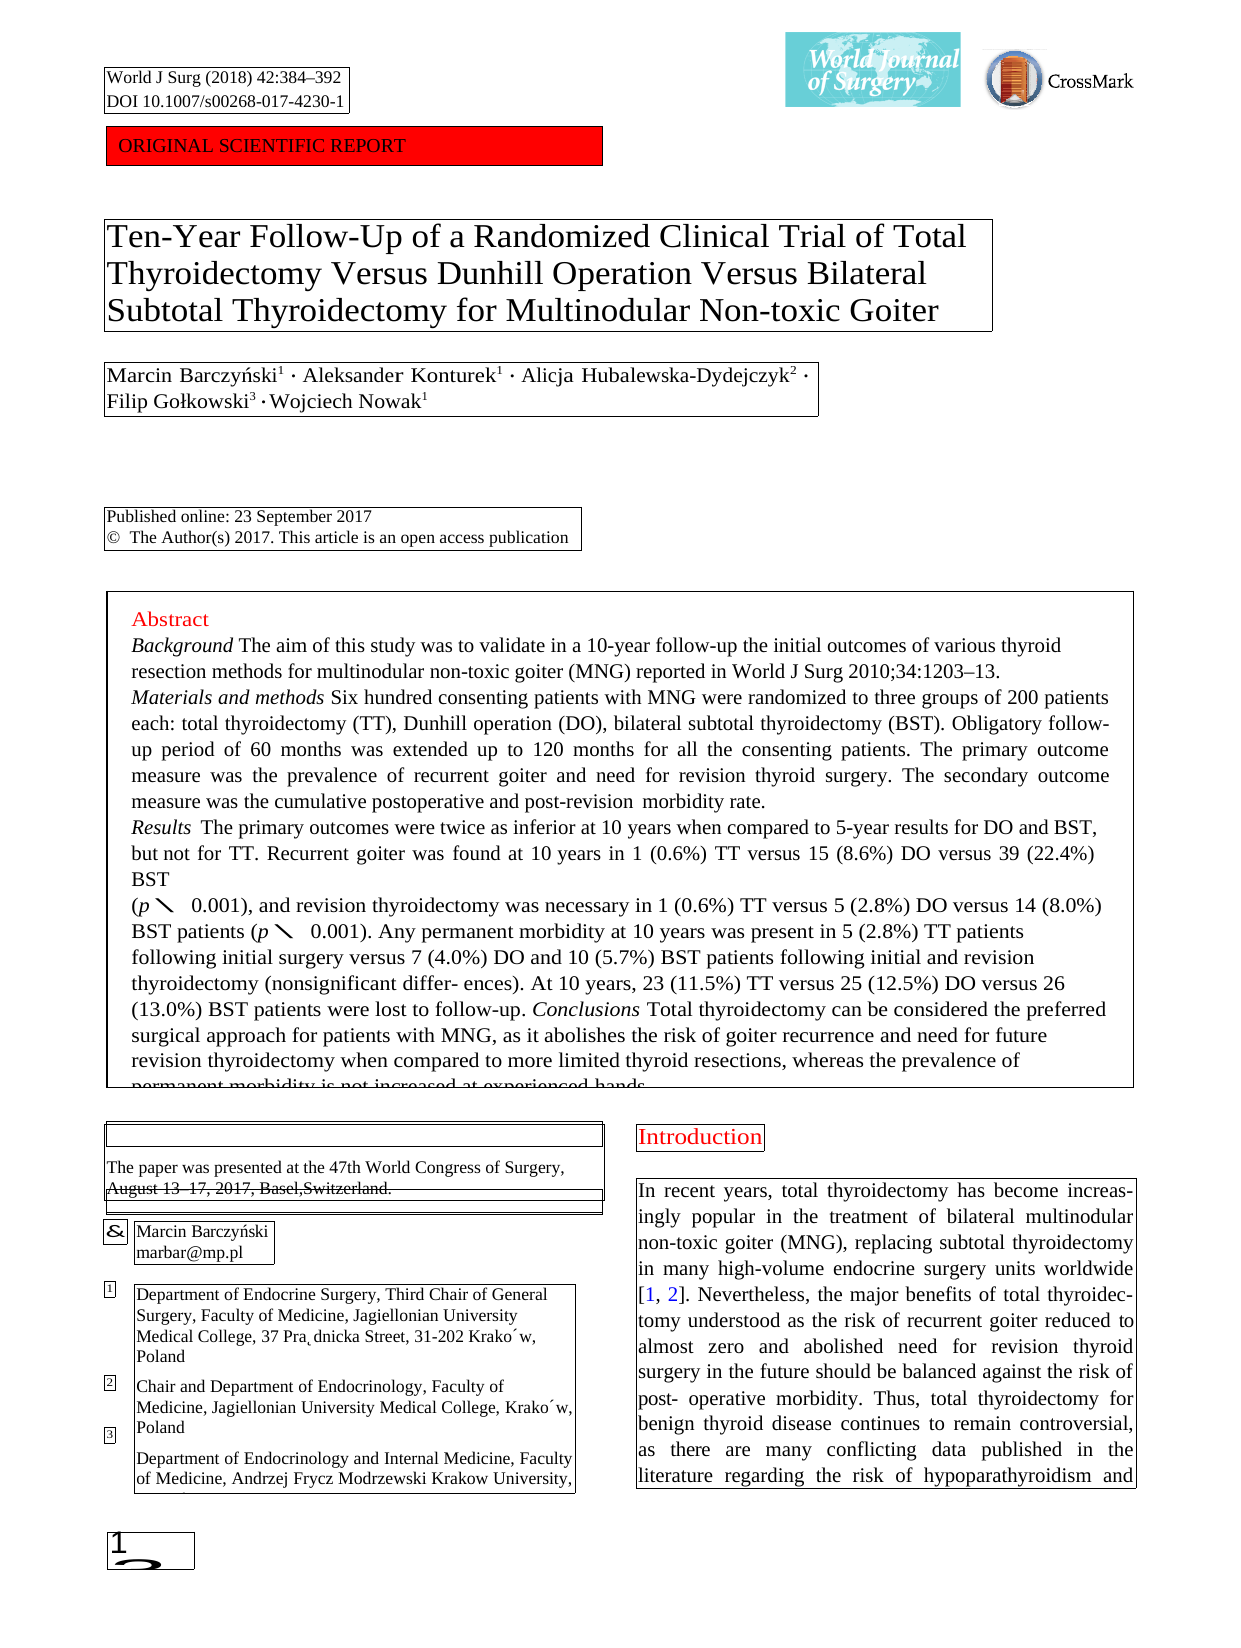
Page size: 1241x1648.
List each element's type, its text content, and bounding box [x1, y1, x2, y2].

text 3 [106, 1428, 115, 1441]
text Background The aim of this study was to validate in a 10-year follow-up the initial outcomes of various thyroid resection methods for multinodular non-toxic goiter (MNG) reported in World J Surg 2010;34:1203–13. [131, 633, 1133, 683]
text Results The primary outcomes were twice as inferior at 10 years when compared to 5-year results for DO and BST, but not for TT. Recurrent goiter was found at 10 years in 1 (0.6%) TT versus 15 (8.6%) DO versus 39 (22.4%) BST [131, 815, 1112, 891]
text In recent years, total thyroidectomy has become increas- ingly popular in the treatment of bilateral multinodular non-toxic goiter (MNG), replacing subtotal thyroidectomy in many high-volume endocrine surgery units worldwide [1, 2]. Nevertheless, the major benefits of total thyroidec- tomy understood as the risk of recurrent goiter reduced to almost zero and abolished need for revision thyroid surgery in the future should be balanced against the risk of post- operative morbidity. Thus, total thyroidectomy for benign thyroid disease continues to remain controversial, as there are many conflicting data published in the literature regarding the risk of hypoparathyroidism and recurrent [638, 1179, 1134, 1488]
text 2 [106, 1376, 115, 1388]
text Chair and Department of Endocrinology, Faculty of Medicine, Jagiellonian University Medical College, Krako´w, Poland [136, 1377, 573, 1437]
text Marcin Barczyński1 • Aleksander Konturek1 • Alicja Hubalewska-Dydejczyk2 • [106, 363, 818, 387]
text Filip Gołkowski3 • Wojciech Nowak1 [106, 389, 818, 413]
text 1 [106, 1282, 115, 1295]
text World J Surg (2018) 42:384–392 DOI 10.1007/s00268-017-4230-1 [106, 68, 348, 111]
text Abstract [131, 607, 1133, 631]
picture [785, 32, 961, 107]
text Marcin Barczyński marbar@mp.pl [136, 1222, 274, 1262]
text (p \ 0.001), and revision thyroidectomy was necessary in 1 (0.6%) TT versus 5 (2.8%) DO versus 14 (8.0%) BST patients (p \ 0.001). Any permanent morbidity at 10 years was present in 5 (2.8%) TT patients following initial surgery versus 7 (4.0%) DO and 10 (5.7%) BST patients following initial and revision thyroidectomy (nonsignificant differ- ences). At 10 years, 23 (11.5%) TT versus 25 (12.5%) DO versus 26 (13.0%) BST patients were lost to follow-up. Conclusions Total thyroidectomy can be considered the preferred surgical approach for patients with MNG, as it abolishes the risk of goiter recurrence and need for future revision thyroidectomy when compared to more limited thyroid resections, whereas the prevalence of permanent morbidity is not increased at experienced hands. [131, 893, 1112, 1087]
text Ten-Year Follow-Up of a Randomized Clinical Trial of Total [106, 220, 992, 254]
picture [981, 48, 1047, 110]
text ORIGINAL SCIENTIFIC REPORT [118, 134, 602, 156]
text Published online: 23 September 2017 [106, 508, 581, 527]
text 1 3 [109, 1533, 194, 1569]
text & [105, 1221, 127, 1242]
text © The Author(s) 2017. This article is an open access publication [106, 527, 581, 547]
text Department of Endocrinology and Internal Medicine, Faculty of Medicine, Andrzej Frycz Modrzewski Krakow University, Krako´w, Poland [136, 1448, 573, 1493]
text Department of Endocrine Surgery, Third Chair of General Surgery, Faculty of Medicine, Jagiellonian University Medical College, 37 Pra˛dnicka Street, 31-202 Krako´w, Poland [136, 1285, 572, 1366]
text Introduction [638, 1125, 764, 1149]
text Thyroidectomy Versus Dunhill Operation Versus Bilateral Subtotal Thyroidectomy for Multinodular Non-toxic Goiter [106, 255, 992, 328]
text Materials and methods Six hundred consenting patients with MNG were randomized to three groups of 200 patients each: total thyroidectomy (TT), Dunhill operation (DO), bilateral subtotal thyroidectomy (BST). Obligatory follow- up period of 60 months was extended up to 120 months for all the consenting patients. The primary outcome measure was the prevalence of recurrent goiter and need for revision thyroid surgery. The secondary outcome measure was the cumulative postoperative and post-revision morbidity rate. [131, 685, 1110, 813]
text The paper was presented at the 47th World Congress of Surgery, August 13–17, 2017, Basel,Switzerland. [106, 1157, 604, 1198]
